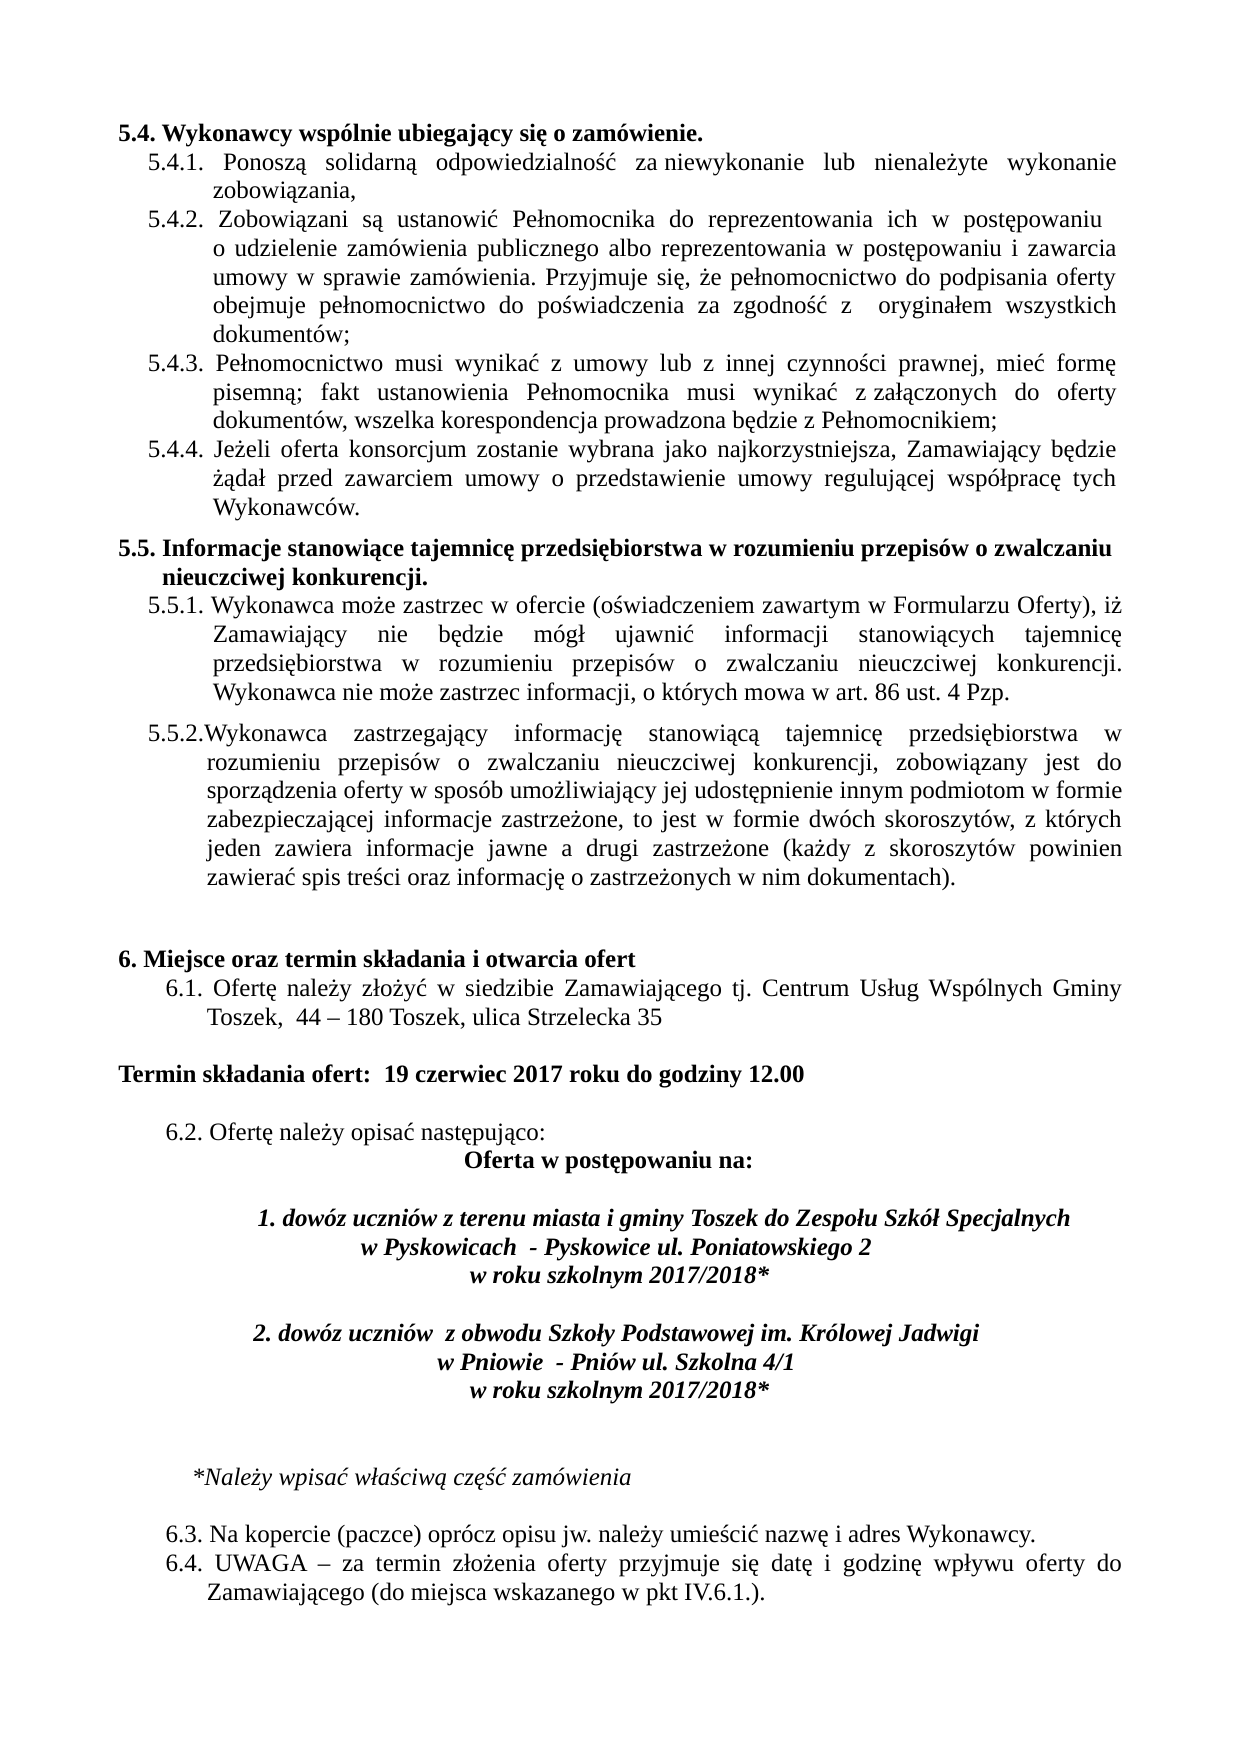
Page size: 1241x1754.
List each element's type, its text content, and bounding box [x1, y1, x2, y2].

text 6.4. UWAGA – za termin złożenia oferty przyjmuje się datę i godzinę wpływu oferty do Zamawiającego (do miejsca wskazanego w pkt IV.6.1.). [165, 1548, 1123, 1606]
text 6.1. Ofertę należy złożyć w siedzibie Zamawiającego tj. Centrum Usług Wspólnych Gminy Toszek, 44 – 180 Toszek, ulica Strzelecka 35 [165, 973, 1123, 1031]
text w Pniowie - Pniów ul. Szkolna 4/1 [118, 1347, 1123, 1376]
subtitle 5.4. Wykonawcy wspólnie ubiegający się o zamówienie. [118, 118, 1123, 147]
text 5.4.3. Pełnomocnictwo musi wynikać z umowy lub z innej czynności prawnej, mieć formę pisemną; fakt ustanowienia Pełnomocnika musi wynikać z załączonych do oferty dokumentów, wszelka korespondencja prowadzona będzie z Pełnomocnikiem; [148, 348, 1117, 434]
text w roku szkolnym 2017/2018* [118, 1376, 1123, 1404]
text 5.5.2.Wykonawca zastrzegający informację stanowiącą tajemnicę przedsiębiorstwa w rozumieniu przepisów o zwalczaniu nieuczciwej konkurencji, zobowiązany jest do sporządzenia oferty w sposób umożliwiający jej udostępnienie innym podmiotom w formie zabezpieczającej informacje zastrzeżone, to jest w formie dwóch skoroszytów, z których jeden zawiera informacje jawne a drugi zastrzeżone (każdy z skoroszytów powinien zawierać spis treści oraz informację o zastrzeżonych w nim dokumentach). [148, 718, 1123, 891]
text 6.2. Ofertę należy opisać następująco: [165, 1117, 1123, 1146]
text 2. dowóz uczniów z obwodu Szkoły Podstawowej im. Królowej Jadwigi [118, 1318, 1123, 1347]
text 1. dowóz uczniów z terenu miasta i gminy Toszek do Zespołu Szkół Specjalnych w Pyskowicach - Pyskowice ul. Poniatowskiego 2 [118, 1203, 1123, 1261]
text 5.4.1. Ponoszą solidarną odpowiedzialność za niewykonanie lub nienależyte wykonanie zobowiązania, [148, 147, 1117, 204]
text 5.4.4. Jeżeli oferta konsorcjum zostanie wybrana jako najkorzystniejsza, Zamawiający będzie żądał przed zawarciem umowy o przedstawienie umowy regulującej współpracę tych Wykonawców. [148, 434, 1117, 521]
text 6. Miejsce oraz termin składania i otwarcia ofert [118, 944, 1123, 973]
text w roku szkolnym 2017/2018* [118, 1261, 1123, 1289]
text Oferta w postępowaniu na: [118, 1146, 1123, 1174]
text Termin składania ofert: 19 czerwiec 2017 roku do godziny 12.00 [118, 1059, 1123, 1088]
text 5.5.1. Wykonawca może zastrzec w ofercie (oświadczeniem zawartym w Formularzu Oferty), iż Zamawiający nie będzie mógł ujawnić informacji stanowiących tajemnicę przedsiębiorstwa w rozumieniu przepisów o zwalczaniu nieuczciwej konkurencji. Wykonawca nie może zastrzec informacji, o których mowa w art. 86 ust. 4 Pzp. [148, 591, 1123, 706]
text *Należy wpisać właściwą część zamówienia [192, 1462, 1123, 1491]
subtitle 5.5. Informacje stanowiące tajemnicę przedsiębiorstwa w rozumieniu przepisów o zwalczaniu nieuczciwej konkurencji. [118, 533, 1123, 591]
text 6.3. Na kopercie (paczce) oprócz opisu jw. należy umieścić nazwę i adres Wykonawcy. [165, 1519, 1123, 1548]
text 5.4.2. Zobowiązani są ustanowić Pełnomocnika do reprezentowania ich w postępowaniu o udzielenie zamówienia publicznego albo reprezentowania w postępowaniu i zawarcia umowy w sprawie zamówienia. Przyjmuje się, że pełnomocnictwo do podpisania oferty obejmuje pełnomocnictwo do poświadczenia za zgodność z oryginałem wszystkich dokumentów; [148, 204, 1117, 348]
